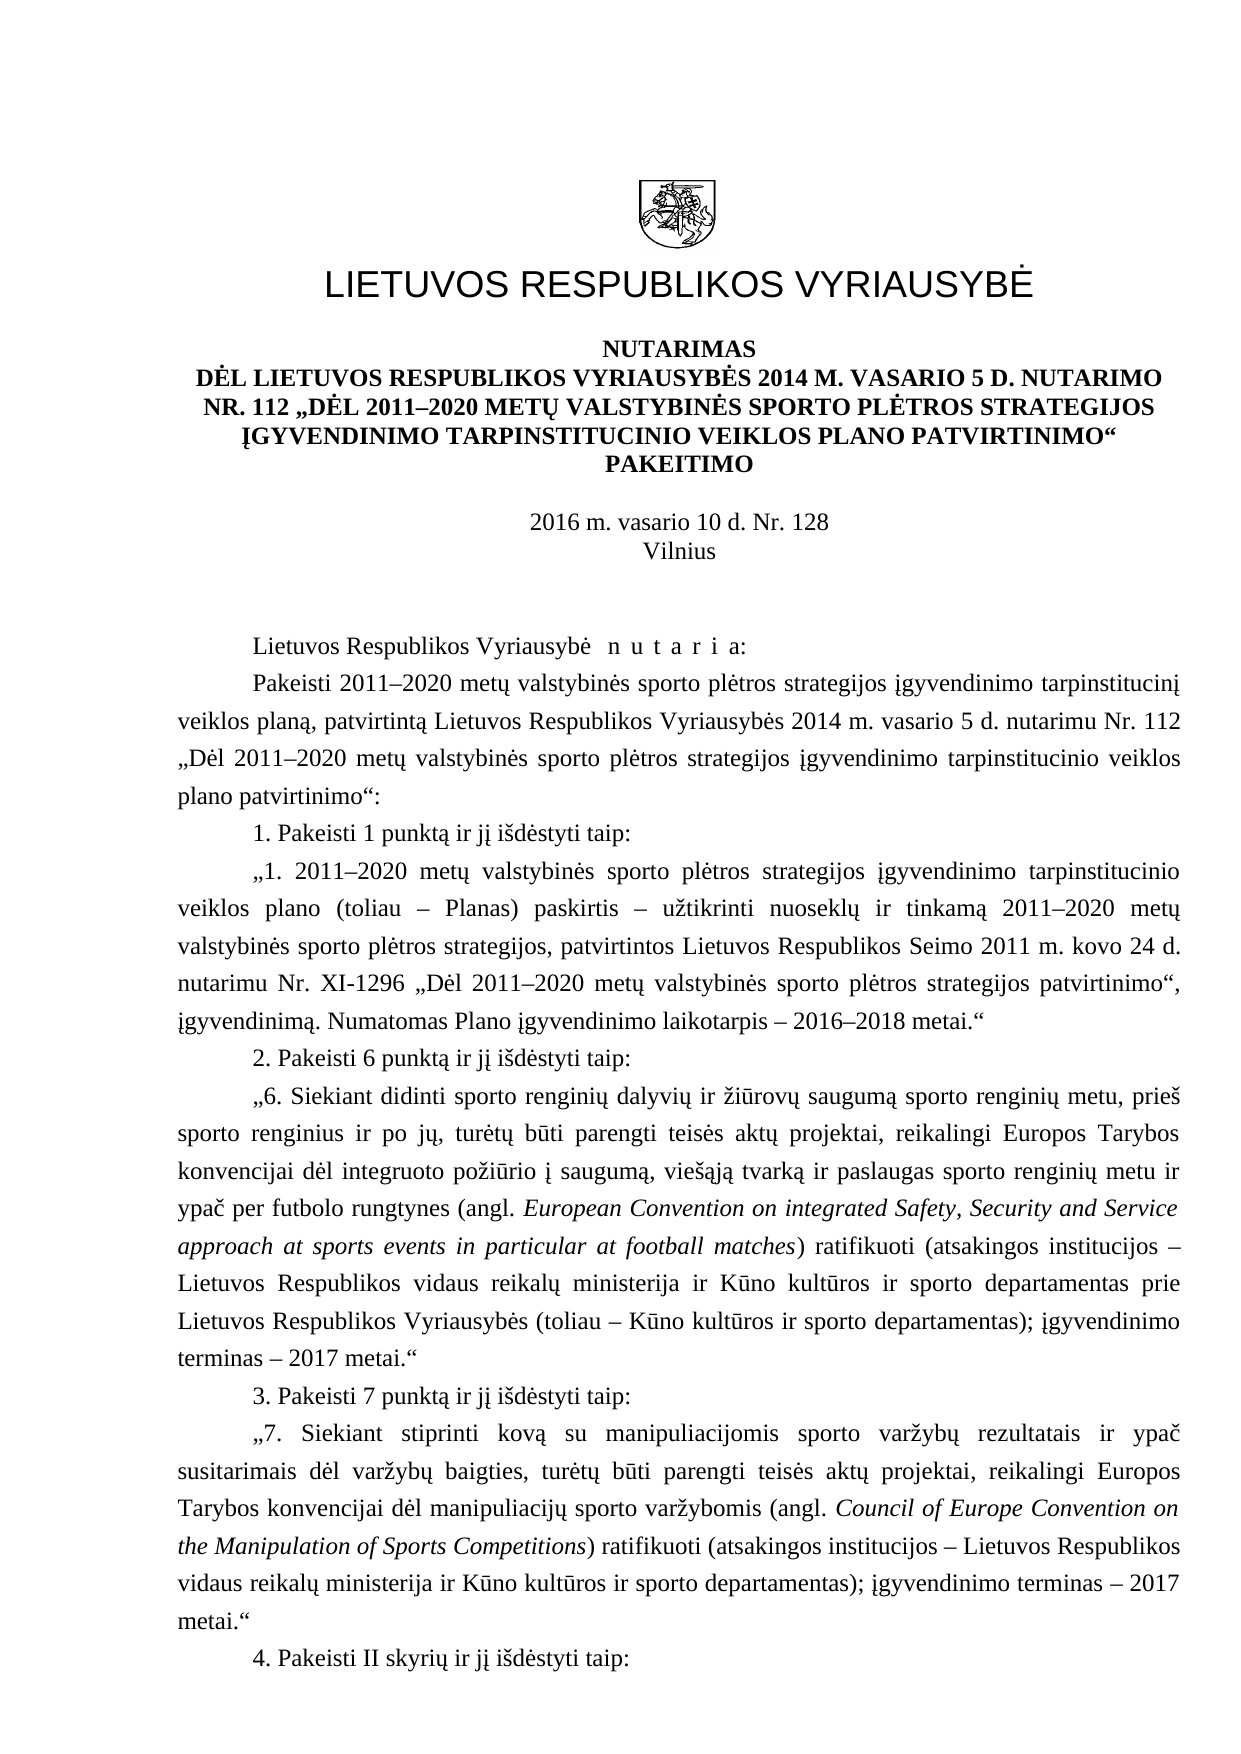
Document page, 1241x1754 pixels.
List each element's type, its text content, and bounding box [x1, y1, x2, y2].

text Lietuvos Respublikos Vyriausybė [177, 263, 1181, 306]
text nutarimas [177, 334, 1181, 363]
text „1. 2011–2020 metų valstybinės sporto plėtros strategijos įgyvendinimo tarpinstitucinio veiklos plano (toliau – Planas) paskirtis – užtikrinti nuoseklų ir tinkamą 2011–2020 metų valstybinės sporto plėtros strategijos, patvirtintos Lietuvos Respublikos Seimo 2011 m. kovo 24 d. nutarimu Nr. XI-1296 „Dėl 2011–2020 metų valstybinės sporto plėtros strategijos patvirtinimo“, įgyvendinimą. Numatomas Plano įgyvendinimo laikotarpis – 2016–2018 metai.“ [177, 847, 1181, 1034]
text Lietuvos Respublikos Vyriausybė nutaria: [177, 622, 1181, 659]
text Pakeisti 2011–2020 metų valstybinės sporto plėtros strategijos įgyvendinimo tarpinstitucinį veiklos planą, patvirtintą Lietuvos Respublikos Vyriausybės 2014 m. vasario 5 d. nutarimu Nr. 112 „Dėl 2011–2020 metų valstybinės sporto plėtros strategijos įgyvendinimo tarpinstitucinio veiklos plano patvirtinimo“: [177, 659, 1181, 809]
text 2. Pakeisti 6 punktą ir jį išdėstyti taip: [177, 1034, 1181, 1072]
text 3. Pakeisti 7 punktą ir jį išdėstyti taip: [177, 1372, 1181, 1409]
text „7. Siekiant stiprinti kovą su manipuliacijomis sporto varžybų rezultatais ir ypač susitarimais dėl varžybų baigties, turėtų būti parengti teisės aktų projektai, reikalingi Europos Tarybos konvencijai dėl manipuliacijų sporto varžybomis (angl. Council of Europe Convention on the Manipulation of Sports Competitions) ratifikuoti (atsakingos institucijos – Lietuvos Respublikos vidaus reikalų ministerija ir Kūno kultūros ir sporto departamentas); įgyvendinimo terminas – 2017 metai.“ [177, 1409, 1181, 1634]
text 1. Pakeisti 1 punktą ir jį išdėstyti taip: [177, 809, 1181, 847]
text 2016 m. vasario 10 d. Nr. 128 Vilnius [177, 507, 1181, 564]
text 4. Pakeisti II skyrių ir jį išdėstyti taip: [177, 1634, 1181, 1672]
text Dėl LIETUVOS RESPUBLIKOS VYRIAUSYBĖS 2014 M. VASARIO 5 D. NUTARIMO NR. 112 „dĖL 2011–2020 METŲ VALSTYBINĖS SPORTO PLĖTROS STRATEGIJOS ĮGYVENDINIMO TARPINSTITUCINIO VEIKLOS PLANO PATVIRTINIMO“ PAKEITIMO [177, 363, 1181, 478]
text „6. Siekiant didinti sporto renginių dalyvių ir žiūrovų saugumą sporto renginių metu, prieš sporto renginius ir po jų, turėtų būti parengti teisės aktų projektai, reikalingi Europos Tarybos konvencijai dėl integruoto požiūrio į saugumą, viešąją tvarką ir paslaugas sporto renginių metu ir ypač per futbolo rungtynes (angl. European Convention on integrated Safety, Security and Service approach at sports events in particular at football matches) ratifikuoti (atsakingos institucijos – Lietuvos Respublikos vidaus reikalų ministerija ir Kūno kultūros ir sporto departamentas prie Lietuvos Respublikos Vyriausybės (toliau – Kūno kultūros ir sporto departamentas); įgyvendinimo terminas – 2017 metai.“ [177, 1072, 1181, 1372]
